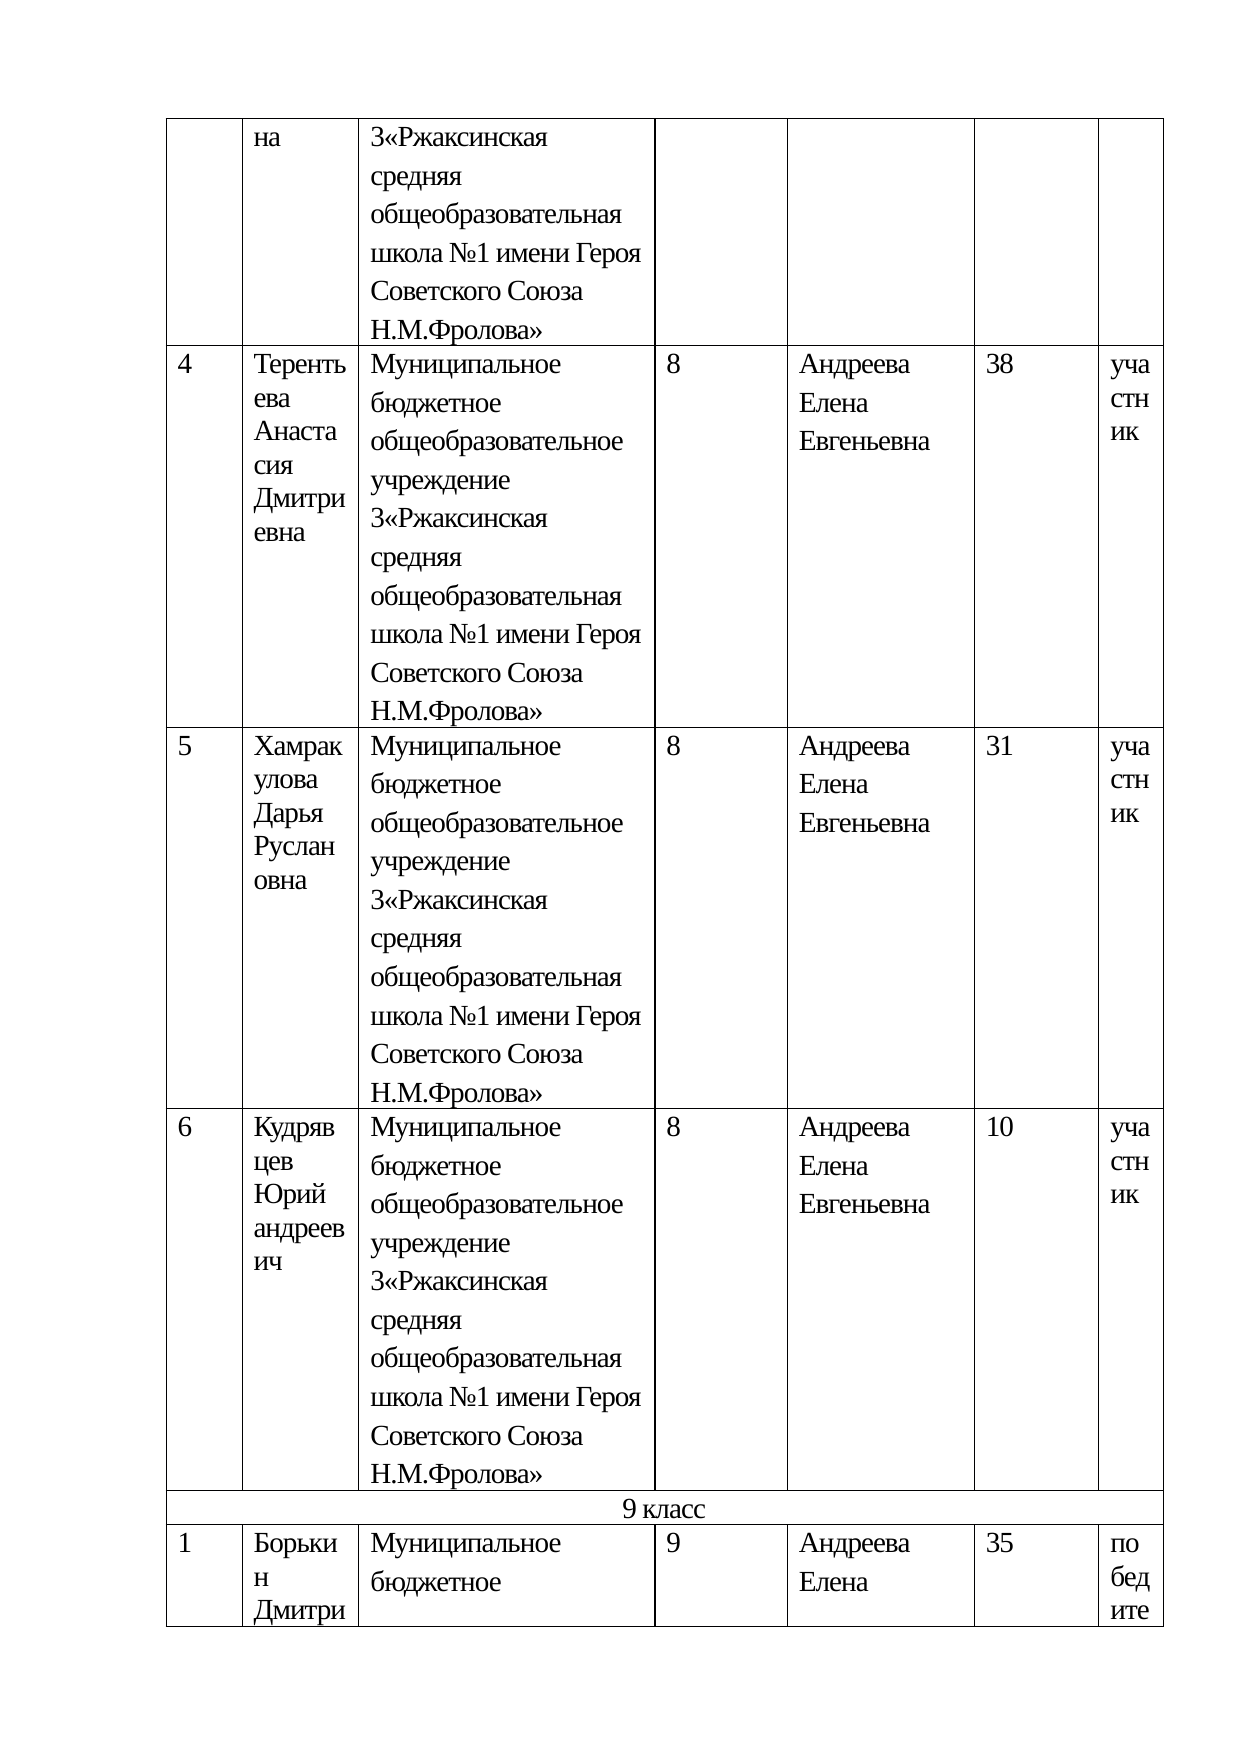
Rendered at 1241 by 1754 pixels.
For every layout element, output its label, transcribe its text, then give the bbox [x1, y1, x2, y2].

table_cell Хамракулова Дарья Руслановна [243, 728, 358, 1108]
table_cell [656, 119, 787, 345]
table_cell Муниципальное бюджетное общеобразовательное учреждение 3«Ржаксинская средняя общеобразовательная школа №1 имени Героя Советского Союза Н.М.Фролова» [359, 728, 654, 1108]
table_cell 6 [167, 1109, 242, 1490]
table_cell 10 [975, 1109, 1098, 1490]
table_cell Андреева Елена [788, 1525, 974, 1626]
table_cell [167, 119, 242, 345]
table_cell Муниципальное бюджетное [359, 1525, 654, 1626]
table_cell участник [1099, 346, 1163, 727]
table_cell Терентьева Анастасия Дмитриевна [243, 346, 358, 727]
table_cell [788, 119, 974, 345]
table_cell 9 [656, 1525, 787, 1626]
table_cell [975, 119, 1098, 345]
table_cell 1 [167, 1525, 242, 1626]
table_cell 4 [167, 346, 242, 727]
table_cell Борькин Дмитри [243, 1525, 358, 1626]
table_cell 8 [656, 346, 787, 727]
table_cell Андреева Елена Евгеньевна [788, 1109, 974, 1490]
table_cell 3«Ржаксинская средняя общеобразовательная школа №1 имени Героя Советского Союза Н.М.Фролова» [359, 119, 654, 345]
table_cell на [243, 119, 358, 345]
table_cell Муниципальное бюджетное общеобразовательное учреждение 3«Ржаксинская средняя общеобразовательная школа №1 имени Героя Советского Союза Н.М.Фролова» [359, 1109, 654, 1490]
table_cell [1099, 119, 1163, 345]
table_cell участник [1099, 728, 1163, 1108]
table_cell Андреева Елена Евгеньевна [788, 728, 974, 1108]
table_cell 35 [975, 1525, 1098, 1626]
table_cell 31 [975, 728, 1098, 1108]
table_cell Муниципальное бюджетное общеобразовательное учреждение 3«Ржаксинская средняя общеобразовательная школа №1 имени Героя Советского Союза Н.М.Фролова» [359, 346, 654, 727]
table_cell 8 [656, 728, 787, 1108]
table_cell 38 [975, 346, 1098, 727]
table_cell 9 класс [167, 1491, 1163, 1524]
table_cell участник [1099, 1109, 1163, 1490]
table_cell 8 [656, 1109, 787, 1490]
table_cell победите [1099, 1525, 1163, 1626]
table_cell 5 [167, 728, 242, 1108]
table_cell Андреева Елена Евгеньевна [788, 346, 974, 727]
table_cell Кудрявцев Юрий андреевич [243, 1109, 358, 1490]
